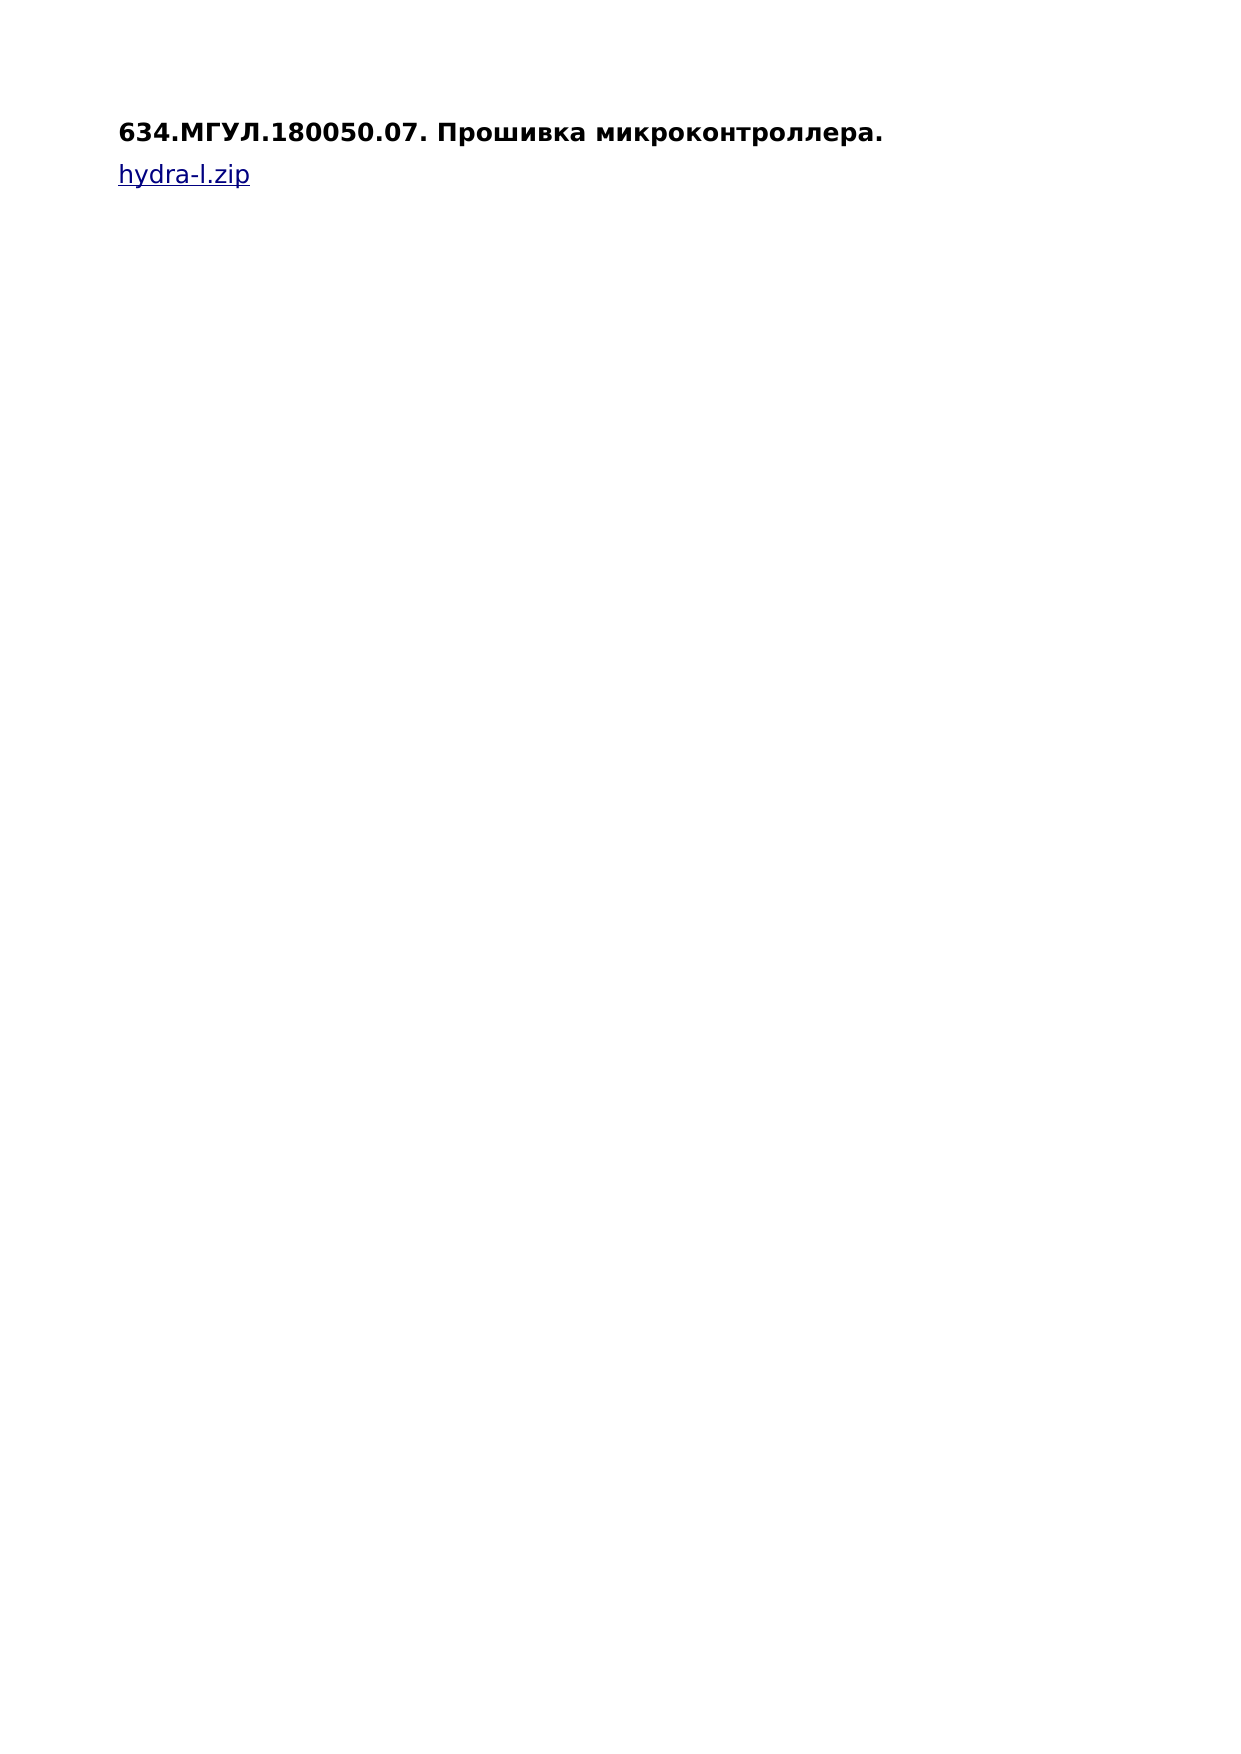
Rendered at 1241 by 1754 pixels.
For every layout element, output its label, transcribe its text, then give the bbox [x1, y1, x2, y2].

text hydra-l.zip [118, 160, 1122, 189]
text 634.МГУЛ.180050.07. Прошивка микроконтроллера. [118, 118, 1122, 147]
